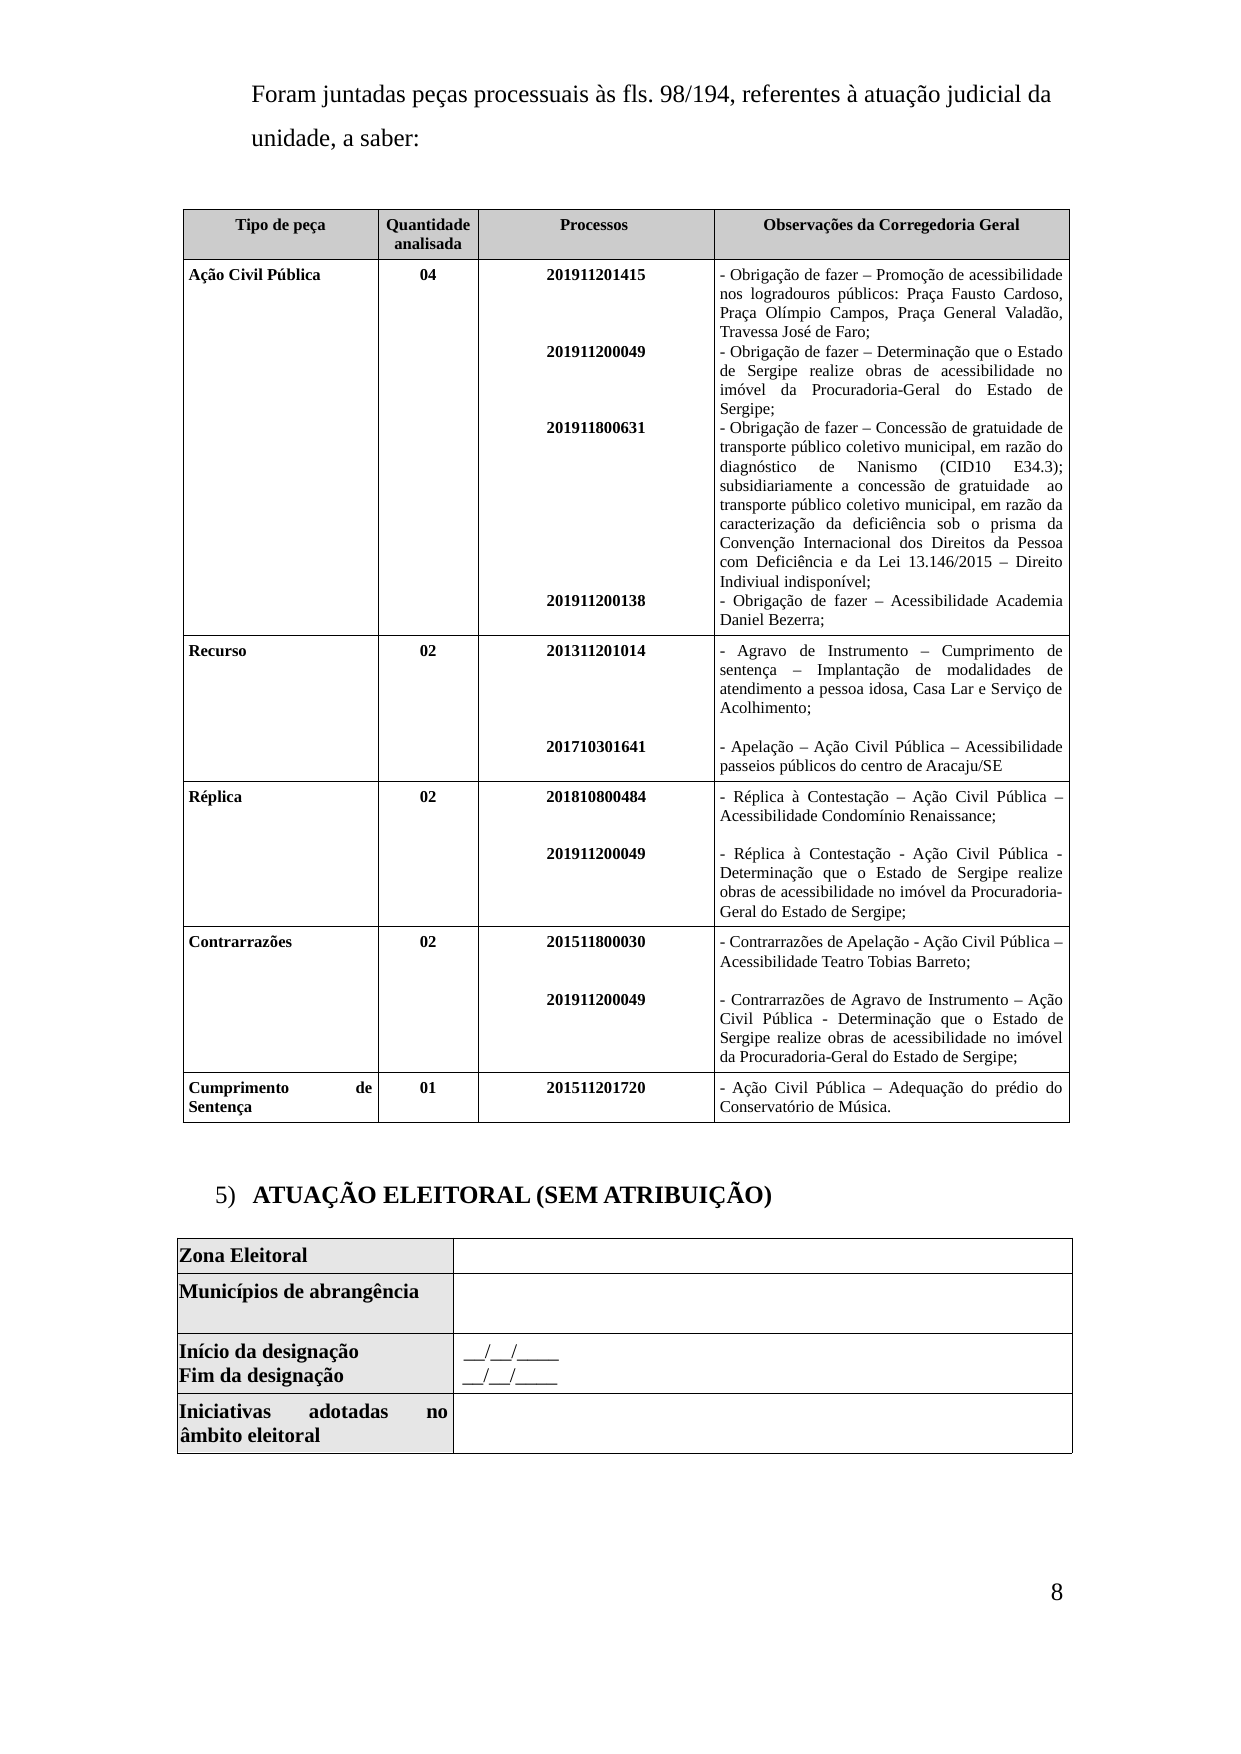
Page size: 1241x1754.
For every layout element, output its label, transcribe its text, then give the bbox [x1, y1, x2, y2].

table_cell Municípios de abrangência [178, 1274, 453, 1333]
table_header Quantidade analisada [379, 210, 478, 259]
table_cell 201911201415 201911200049 201911800631 201911200138 [479, 260, 714, 635]
table_cell Ação Civil Pública [184, 260, 378, 635]
table_cell [454, 1274, 1072, 1333]
table_cell Iniciativas adotadas no âmbito eleitoral [178, 1394, 453, 1452]
table_cell __/__/____ __/__/____ [454, 1334, 1072, 1393]
table_cell - Contrarrazões de Apelação - Ação Civil Pública – Acessibilidade Teatro Tobias Barreto; - Contrarrazões de Agravo de Instrumento – Ação Civil Pública - Determinação que o Estado de Sergipe realize obras de acessibilidade no imóvel da Procuradoria-Geral do Estado de Sergipe; [715, 927, 1069, 1072]
text Foram juntadas peças processuais às fls. 98/194, referentes à atuação judicial da [177, 79, 1063, 108]
table_cell - Agravo de Instrumento – Cumprimento de sentença – Implantação de modalidades de atendimento a pessoa idosa, Casa Lar e Serviço de Acolhimento; - Apelação – Ação Civil Pública – Acessibilidade passeios públicos do centro de Aracaju/SE [715, 636, 1069, 781]
table_cell 02 [379, 782, 478, 926]
table_cell 201511201720 [479, 1073, 714, 1122]
table_header Observações da Corregedoria Geral [715, 210, 1069, 259]
list ATUAÇÃO ELEITORAL (SEM ATRIBUIÇÃO) [215, 1180, 1063, 1209]
table_header Processos [479, 210, 714, 259]
table_cell Cumprimento de Sentença [184, 1073, 378, 1122]
table_cell 201511800030 201911200049 [479, 927, 714, 1072]
table_header [454, 1239, 1072, 1273]
table_header Tipo de peça [184, 210, 378, 259]
table_cell [454, 1394, 1072, 1452]
table_cell 01 [379, 1073, 478, 1122]
table_cell 02 [379, 927, 478, 1072]
table_cell - Réplica à Contestação – Ação Civil Pública – Acessibilidade Condomínio Renaissance; - Réplica à Contestação - Ação Civil Pública - Determinação que o Estado de Sergipe realize obras de acessibilidade no imóvel da Procuradoria-Geral do Estado de Sergipe; [715, 782, 1069, 926]
table_header Zona Eleitoral [178, 1239, 453, 1273]
table_cell - Obrigação de fazer – Promoção de acessibilidade nos logradouros públicos: Praça Fausto Cardoso, Praça Olímpio Campos, Praça General Valadão, Travessa José de Faro; - Obrigação de fazer – Determinação que o Estado de Sergipe realize obras de acessibilidade no imóvel da Procuradoria-Geral do Estado de Sergipe; - Obrigação de fazer – Concessão de gratuidade de transporte público coletivo municipal, em razão do diagnóstico de Nanismo (CID10 E34.3); subsidiariamente a concessão de gratuidade ao transporte público coletivo municipal, em razão da caracterização da deficiência sob o prisma da Convenção Internacional dos Direitos da Pessoa com Deficiência e da Lei 13.146/2015 – Direito Indiviual indisponível; - Obrigação de fazer – Acessibilidade Academia Daniel Bezerra; [715, 260, 1069, 635]
table_cell 201311201014 201710301641 [479, 636, 714, 781]
table_cell Início da designação Fim da designação [178, 1334, 453, 1393]
table_cell 201810800484 201911200049 [479, 782, 714, 926]
table_cell 04 [379, 260, 478, 635]
table_cell Recurso [184, 636, 378, 781]
table_cell Contrarrazões [184, 927, 378, 1072]
table_cell - Ação Civil Pública – Adequação do prédio do Conservatório de Música. [715, 1073, 1069, 1122]
table_cell 02 [379, 636, 478, 781]
text unidade, a saber: [177, 123, 1063, 151]
table_cell Réplica [184, 782, 378, 926]
